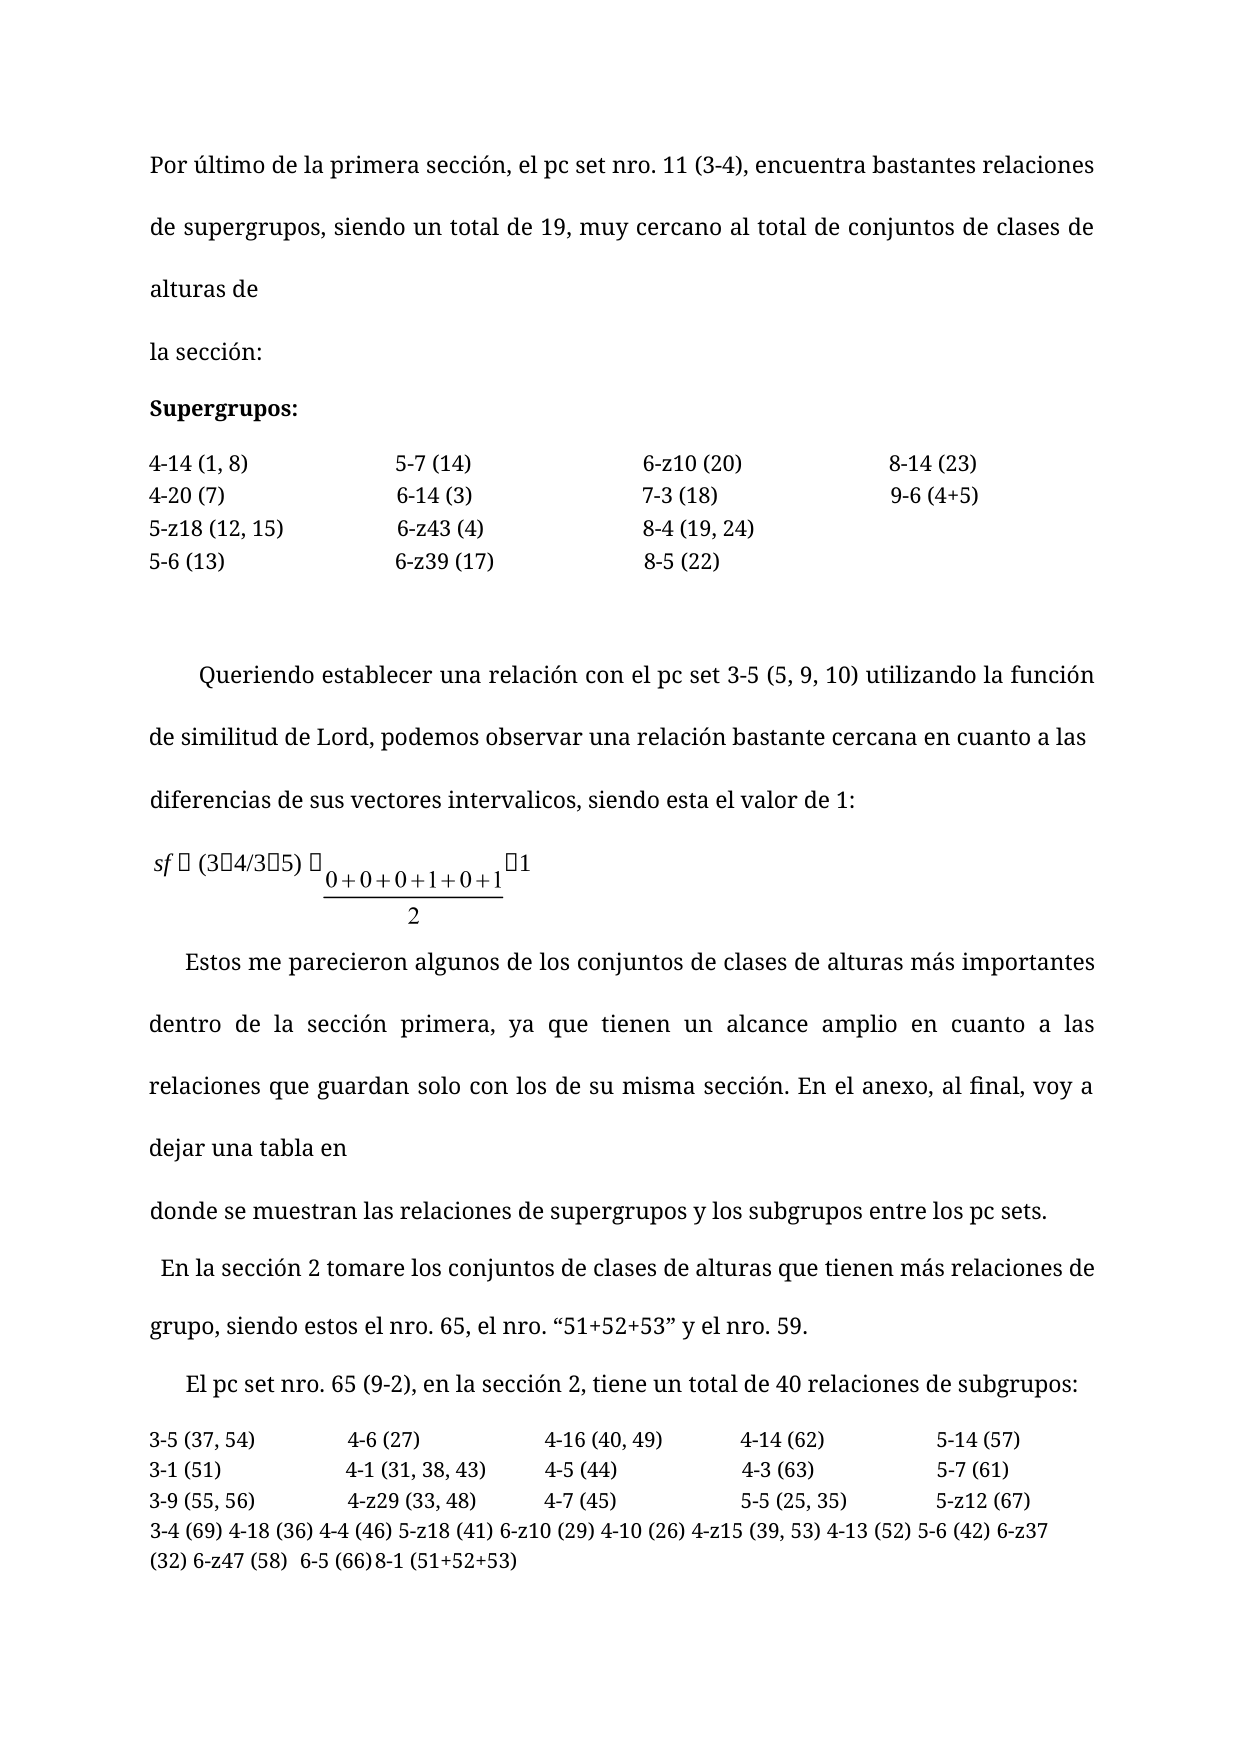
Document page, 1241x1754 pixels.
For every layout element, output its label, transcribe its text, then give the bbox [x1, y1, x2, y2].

text 5-z18 (12, 15) 6-z43 (4) 8-4 (19, 24) [148, 513, 1100, 543]
text 3-1 (51) 4-1 (31, 38, 43) 4-5 (44) 4-3 (63) 5-7 (61) [148, 1456, 1100, 1484]
text donde se muestran las relaciones de supergrupos y los subgrupos entre los pc sets. [149, 1195, 1096, 1226]
text sf  (34/35) 1 [154, 844, 1100, 923]
text Estos me parecieron algunos de los conjuntos de clases de alturas más importantes dentro de la sección primera, ya que tienen un alcance amplio en cuanto a las relaciones que guardan solo con los de su misma sección. En el anexo, al final, voy a dejar una tabla en [148, 946, 1096, 1163]
text El pc set nro. 65 (9-2), en la sección 2, tiene un total de 40 relaciones de subgrupos: [185, 1367, 1096, 1399]
text 5-6 (13) 6-z39 (17) 8-5 (22) [148, 546, 1100, 576]
text diferencias de sus vectores intervalicos, siendo esta el valor de 1: [149, 784, 1096, 815]
text 3-9 (55, 56) 4-z29 (33, 48) 4-7 (45) 5-5 (25, 35) 5-z12 (67) [148, 1486, 1100, 1514]
text 4-20 (7) 6-14 (3) 7-3 (18) 9-6 (4+5) [148, 481, 1100, 510]
text 3-5 (37, 54) 4-6 (27) 4-16 (40, 49) 4-14 (62) 5-14 (57) [148, 1425, 1100, 1453]
text la sección: [149, 336, 1096, 367]
text grupo, siendo estos el nro. 65, el nro. “51+52+53” y el nro. 59. [149, 1310, 1096, 1341]
text Por último de la primera sección, el pc set nro. 11 (3-4), encuentra bastantes relaciones de supergrupos, siendo un total de 19, muy cercano al total de conjuntos de clases de alturas de [149, 149, 1096, 304]
text En la sección 2 tomare los conjuntos de clases de alturas que tienen más relaciones de [150, 1252, 1096, 1283]
text 3-4 (69) 4-18 (36) 4-4 (46) 5-z18 (41) 6-z10 (29) 4-10 (26) 4-z15 (39, 53) 4-13 (52) 5-6 (42) 6-z37 (32) 6-z47 (58) 6-5 (66) 8-1 (51+52+53) [149, 1517, 1052, 1574]
text 4-14 (1, 8) 5-7 (14) 6-z10 (20) 8-14 (23) [148, 448, 1100, 478]
text Supergrupos: [149, 393, 1100, 423]
text Queriendo establecer una relación con el pc set 3-5 (5, 9, 10) utilizando la función de similitud de Lord, podemos observar una relación bastante cercana en cuanto a las [148, 659, 1096, 753]
